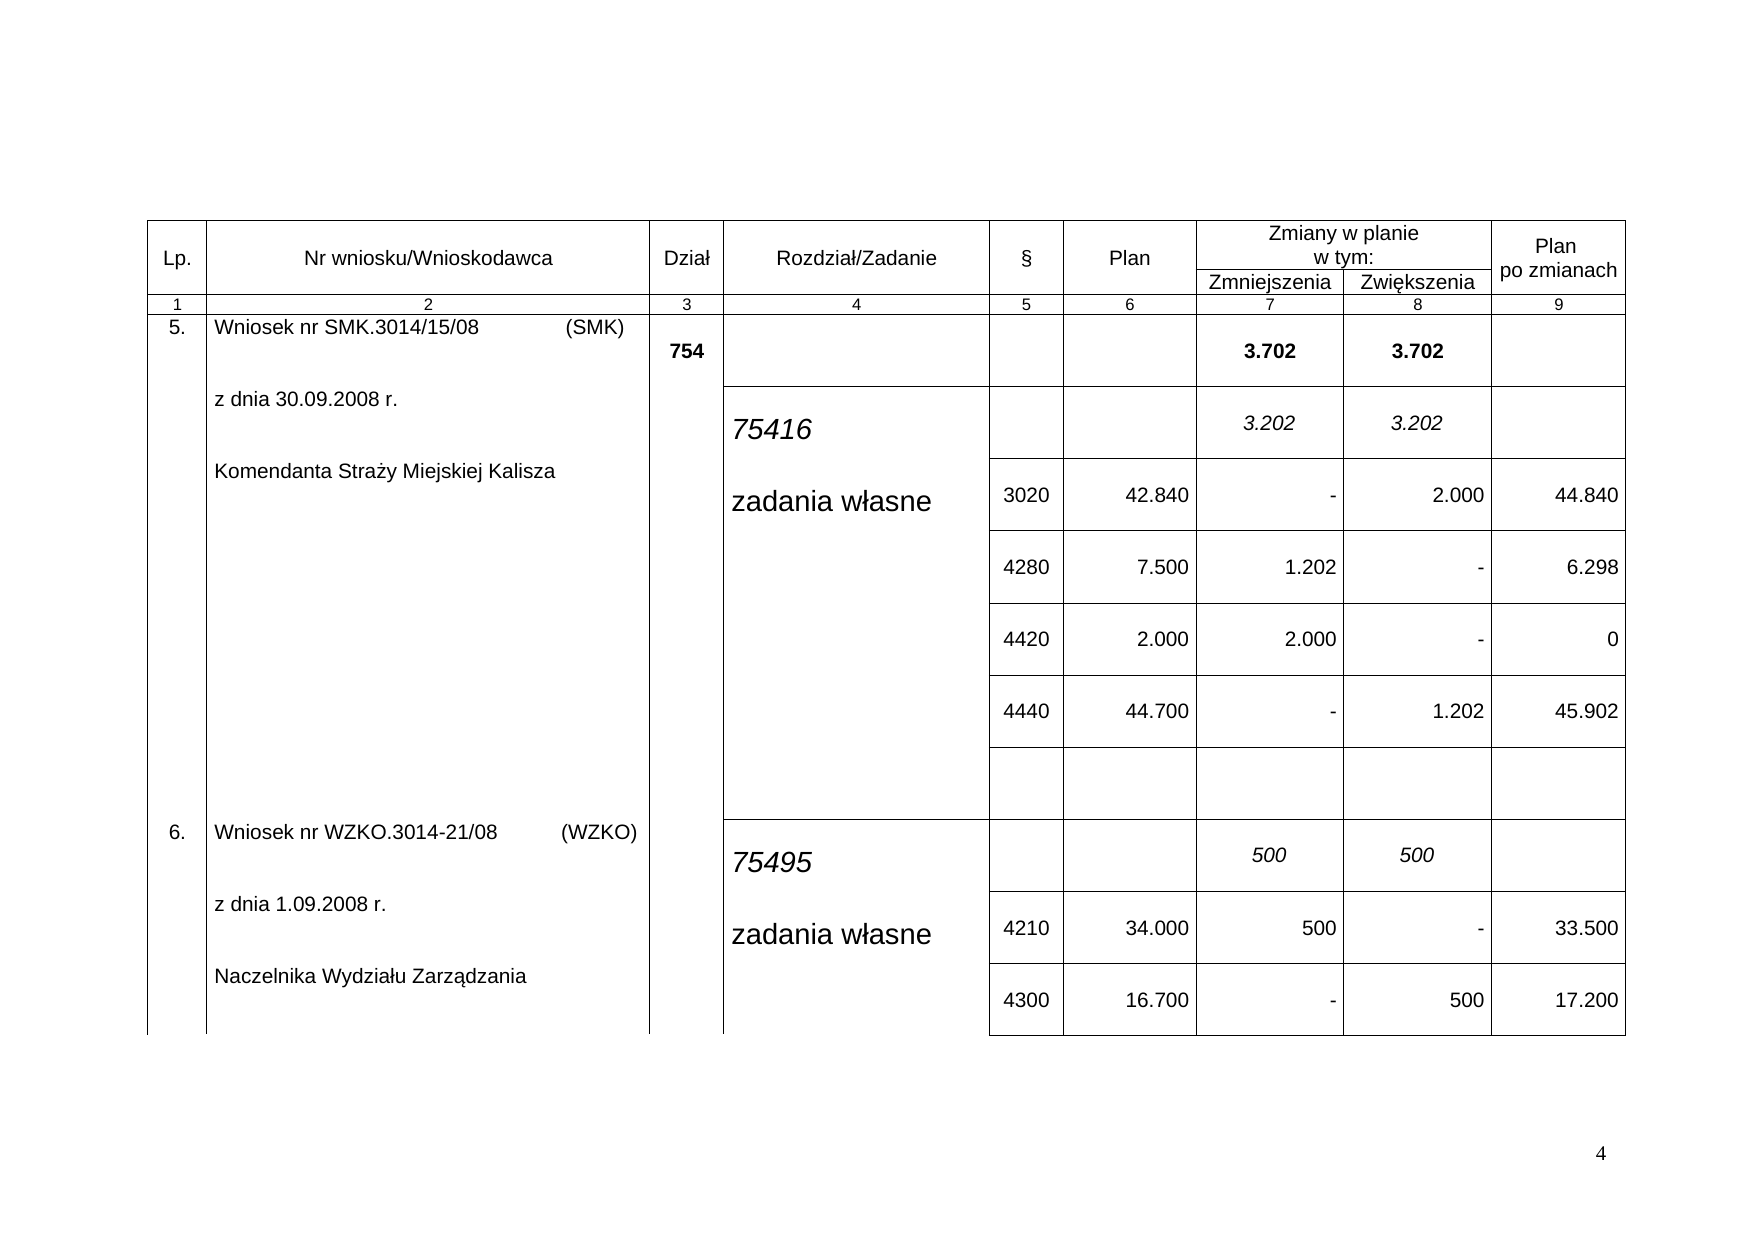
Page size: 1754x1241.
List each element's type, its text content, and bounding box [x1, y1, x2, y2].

table_cell 500 [1197, 892, 1343, 963]
table_header § [990, 221, 1063, 294]
table_cell [148, 891, 206, 963]
table_cell 4 [724, 295, 989, 314]
table_cell [990, 315, 1063, 386]
table_cell 33.500 [1492, 892, 1625, 963]
table_cell [148, 530, 206, 602]
table_cell [650, 963, 724, 1035]
table_cell [724, 963, 989, 1035]
table_cell [207, 747, 649, 819]
table_cell 4420 [990, 604, 1063, 674]
table_cell 7 [1197, 295, 1343, 314]
table_cell 44.700 [1064, 676, 1196, 747]
table_cell - [1197, 676, 1343, 747]
table_cell 4210 [990, 892, 1063, 963]
table_cell 2.000 [1064, 604, 1196, 674]
table_cell [650, 675, 723, 747]
table_cell [990, 387, 1063, 458]
table_cell 1.202 [1197, 531, 1343, 602]
table_cell 3 [650, 295, 723, 314]
table_cell 6. [148, 819, 206, 891]
table_cell [650, 530, 723, 602]
table_cell 1.202 [1344, 676, 1491, 747]
table_cell Naczelnika Wydziału Zarządzania [207, 963, 650, 1035]
table_cell [207, 530, 649, 602]
table_cell 2 [207, 295, 649, 314]
table_cell [650, 747, 723, 819]
table_cell 75495 [724, 820, 989, 891]
table_cell 3.202 [1344, 387, 1491, 458]
table_cell [148, 963, 207, 1035]
table_cell z dnia 30.09.2008 r. [207, 386, 649, 458]
table_cell 754 [650, 315, 723, 386]
table_cell 6 [1064, 295, 1196, 314]
table_cell [148, 675, 206, 747]
table_cell Zwiększenia [1344, 270, 1491, 294]
table_cell Wniosek nr SMK.3014/15/08 (SMK) [207, 315, 649, 386]
table_cell 5. [148, 315, 206, 386]
table_cell [1064, 315, 1196, 386]
table_cell [148, 747, 206, 819]
table_cell 3020 [990, 459, 1063, 530]
table_header Nr wniosku/Wnioskodawca [207, 221, 649, 294]
table_cell [207, 675, 649, 747]
table_cell 7.500 [1064, 531, 1196, 602]
table_cell 4300 [990, 964, 1063, 1035]
table_cell - [1344, 892, 1491, 963]
table_cell [650, 603, 723, 674]
table_cell 4440 [990, 676, 1063, 747]
table_header Plan po zmianach [1492, 221, 1625, 294]
table_cell 2.000 [1344, 459, 1491, 530]
table_cell [1064, 820, 1196, 891]
table_cell [724, 675, 989, 747]
table_cell [1064, 748, 1196, 819]
table_cell - [1197, 964, 1343, 1035]
table_cell 6.298 [1492, 531, 1625, 602]
table_cell z dnia 1.09.2008 r. [207, 891, 649, 963]
table_cell [1492, 387, 1625, 458]
table_cell [1344, 748, 1491, 819]
table_cell [990, 820, 1063, 891]
table_cell Zmniejszenia [1197, 270, 1343, 294]
table_cell 42.840 [1064, 459, 1196, 530]
table_cell [1492, 820, 1625, 891]
table_cell 45.902 [1492, 676, 1625, 747]
table_cell [650, 458, 723, 530]
table_cell 34.000 [1064, 892, 1196, 963]
table_cell 16.700 [1064, 964, 1196, 1035]
table_cell 3.702 [1344, 315, 1491, 386]
table_cell 3.202 [1197, 387, 1343, 458]
table_cell 500 [1344, 820, 1491, 891]
table_cell [1492, 315, 1625, 386]
table_cell [724, 747, 989, 819]
table_cell 500 [1344, 964, 1491, 1035]
table_cell 8 [1344, 295, 1491, 314]
table_cell [1064, 387, 1196, 458]
table_cell [148, 603, 206, 674]
table_header Dział [650, 221, 723, 294]
table_cell [650, 891, 723, 963]
table_cell 4280 [990, 531, 1063, 602]
table_cell - [1344, 604, 1491, 674]
table_cell 44.840 [1492, 459, 1625, 530]
table_cell [990, 748, 1063, 819]
table_cell [1492, 748, 1625, 819]
table_header Rozdział/Zadanie [724, 221, 989, 294]
table_cell 500 [1197, 820, 1343, 891]
table_cell [650, 386, 723, 458]
table_cell 3.702 [1197, 315, 1343, 386]
table_header Plan [1064, 221, 1196, 294]
table_cell Komendanta Straży Miejskiej Kalisza [207, 458, 649, 530]
table_cell zadania własne [724, 891, 989, 963]
table_cell [1197, 748, 1343, 819]
table_cell [148, 386, 206, 458]
table_cell [724, 530, 989, 602]
table_cell Wniosek nr WZKO.3014-21/08 (WZKO) [207, 819, 649, 891]
table_cell 2.000 [1197, 604, 1343, 674]
table_cell [724, 603, 989, 674]
table_cell 1 [148, 295, 206, 314]
table_cell [724, 315, 989, 386]
table_cell 75416 [724, 387, 989, 458]
table_cell 9 [1492, 295, 1625, 314]
table_cell 0 [1492, 604, 1625, 674]
table_cell [207, 603, 649, 674]
table_header Zmiany w planie w tym: [1197, 221, 1491, 269]
table_cell [148, 458, 206, 530]
table_cell - [1344, 531, 1491, 602]
table_cell zadania własne [724, 458, 989, 530]
table_cell 5 [990, 295, 1063, 314]
table_cell 17.200 [1492, 964, 1625, 1035]
table_cell - [1197, 459, 1343, 530]
table_header Lp. [148, 221, 206, 294]
table_cell [650, 819, 723, 891]
